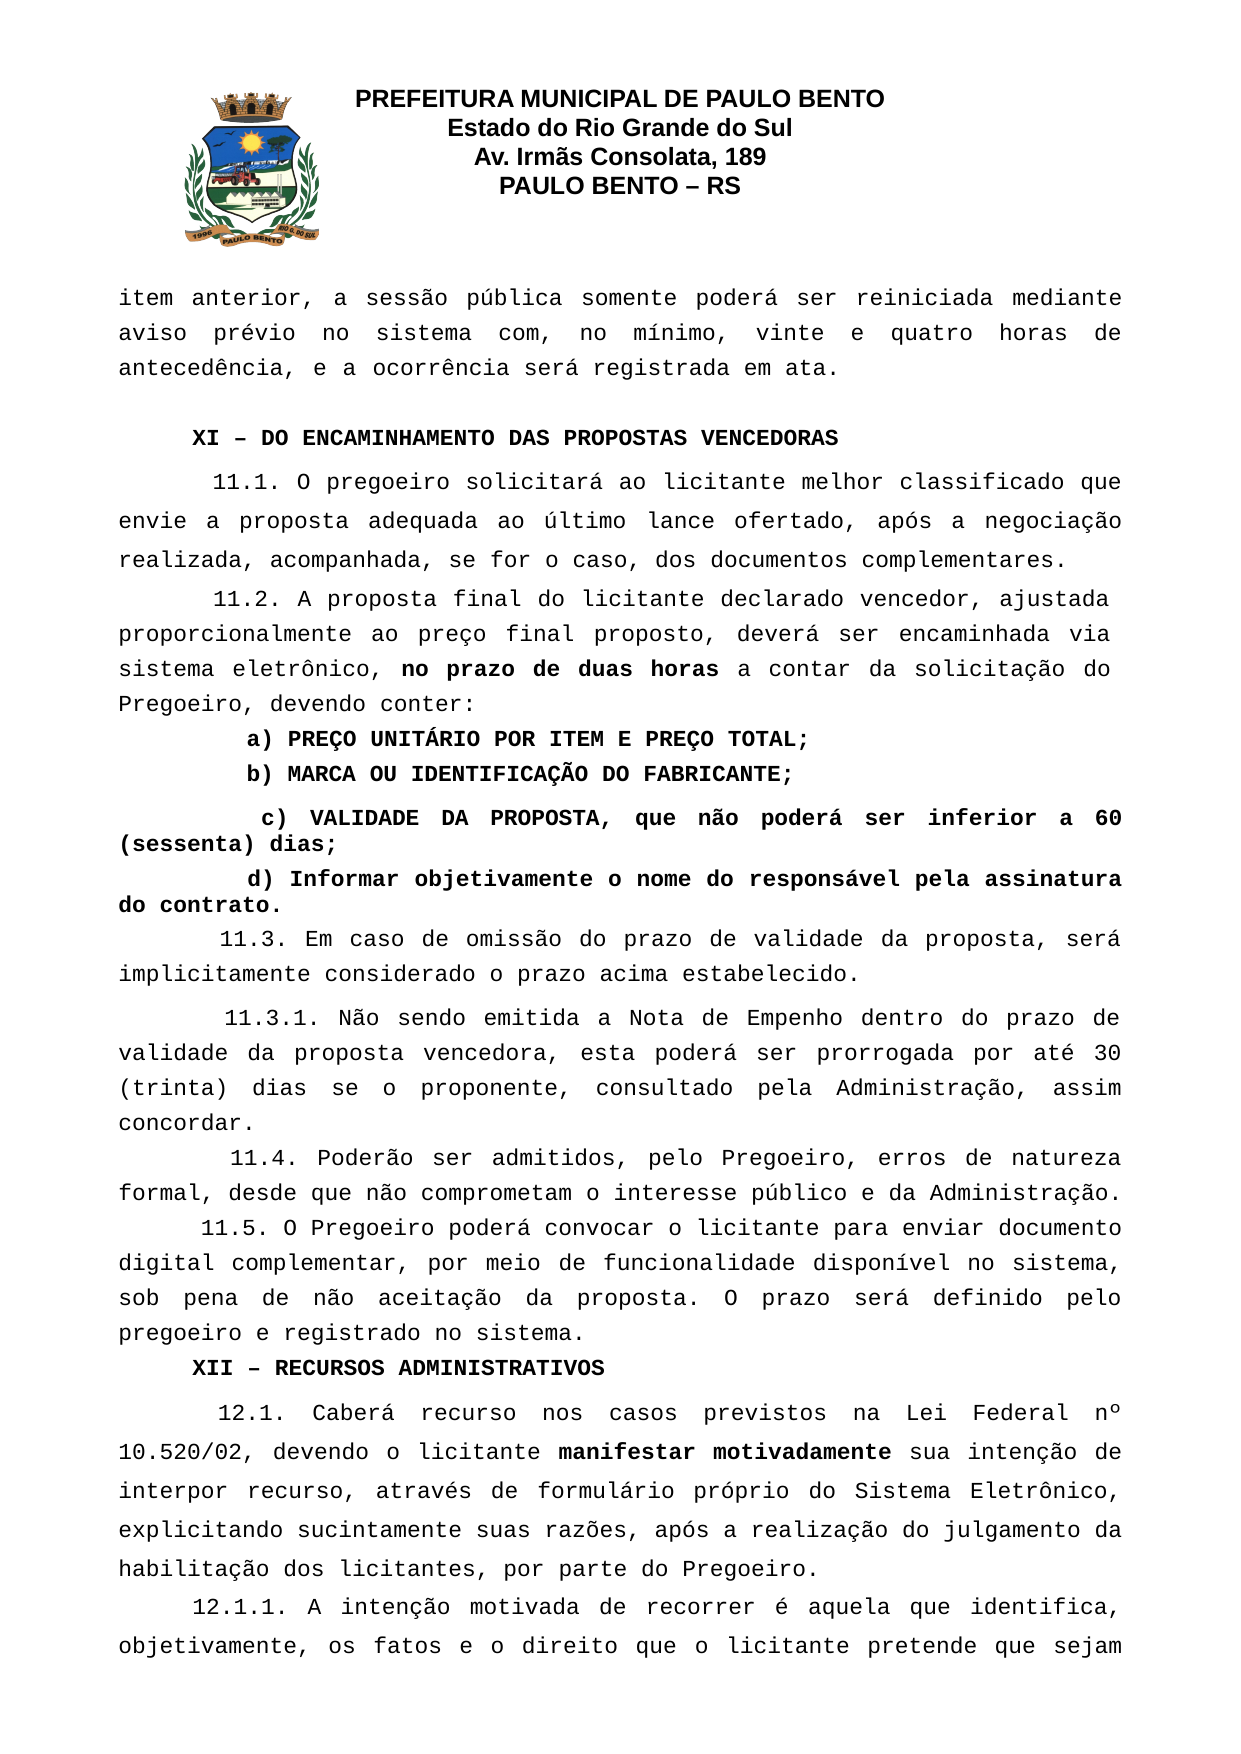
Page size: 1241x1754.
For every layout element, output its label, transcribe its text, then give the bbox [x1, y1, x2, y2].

text XI – DO ENCAMINHAMENTO DAS PROPOSTAS VENCEDORAS [118, 426, 1122, 452]
picture [184, 92, 319, 247]
list c) VALIDADE DA PROPOSTA, que não poderá ser inferior a 60 (sessenta) dias; [118, 806, 1122, 858]
text 12.1. Caberá recurso nos casos previstos na Lei Federal nº 10.520/02, devendo o licitante manifestar motivadamente sua intenção de interpor recurso, através de formulário próprio do Sistema Eletrônico, explicitando sucintamente suas razões, após a realização do julgamento da habilitação dos licitantes, por parte do Pregoeiro. [118, 1401, 1122, 1583]
list 11.3. Em caso de omissão do prazo de validade da proposta, será implicitamente considerado o prazo acima estabelecido. [117, 928, 1122, 989]
text 12.1.1. A intenção motivada de recorrer é aquela que identifica, objetivamente, os fatos e o direito que o licitante pretende que sejam [118, 1596, 1122, 1661]
list a) PREÇO UNITÁRIO POR ITEM E PREÇO TOTAL; [118, 727, 1122, 753]
list 11.2. A proposta final do licitante declarado vencedor, ajustada proporcionalmente ao preço final proposto, deverá ser encaminhada via sistema eletrônico, no prazo de duas horas a contar da solicitação do Pregoeiro, devendo conter: [118, 587, 1111, 718]
list 11.4. Poderão ser admitidos, pelo Pregoeiro, erros de natureza formal, desde que não comprometam o interesse público e da Administração. [118, 1147, 1122, 1207]
list 11.5. O Pregoeiro poderá convocar o licitante para enviar documento digital complementar, por meio de funcionalidade disponível no sistema, sob pena de não aceitação da proposta. O prazo será definido pelo pregoeiro e registrado no sistema. [118, 1217, 1122, 1348]
list d) Informar objetivamente o nome do responsável pela assinatura do contrato. [118, 867, 1122, 919]
list item anterior, a sessão pública somente poderá ser reiniciada mediante aviso prévio no sistema com, no mínimo, vinte e quatro horas de antecedência, e a ocorrência será registrada em ata. [118, 286, 1122, 382]
list 11.3.1. Não sendo emitida a Nota de Empenho dentro do prazo de validade da proposta vencedora, esta poderá ser prorrogada por até 30 (trinta) dias se o proponente, consultado pela Administração, assim concordar. [118, 1006, 1122, 1137]
list b) MARCA OU IDENTIFICAÇÃO DO FABRICANTE; [118, 762, 1122, 788]
text XII – RECURSOS ADMINISTRATIVOS [118, 1357, 1122, 1383]
text 11.1. O pregoeiro solicitará ao licitante melhor classificado que envie a proposta adequada ao último lance ofertado, após a negociação realizada, acompanhada, se for o caso, dos documentos complementares. [118, 471, 1122, 574]
